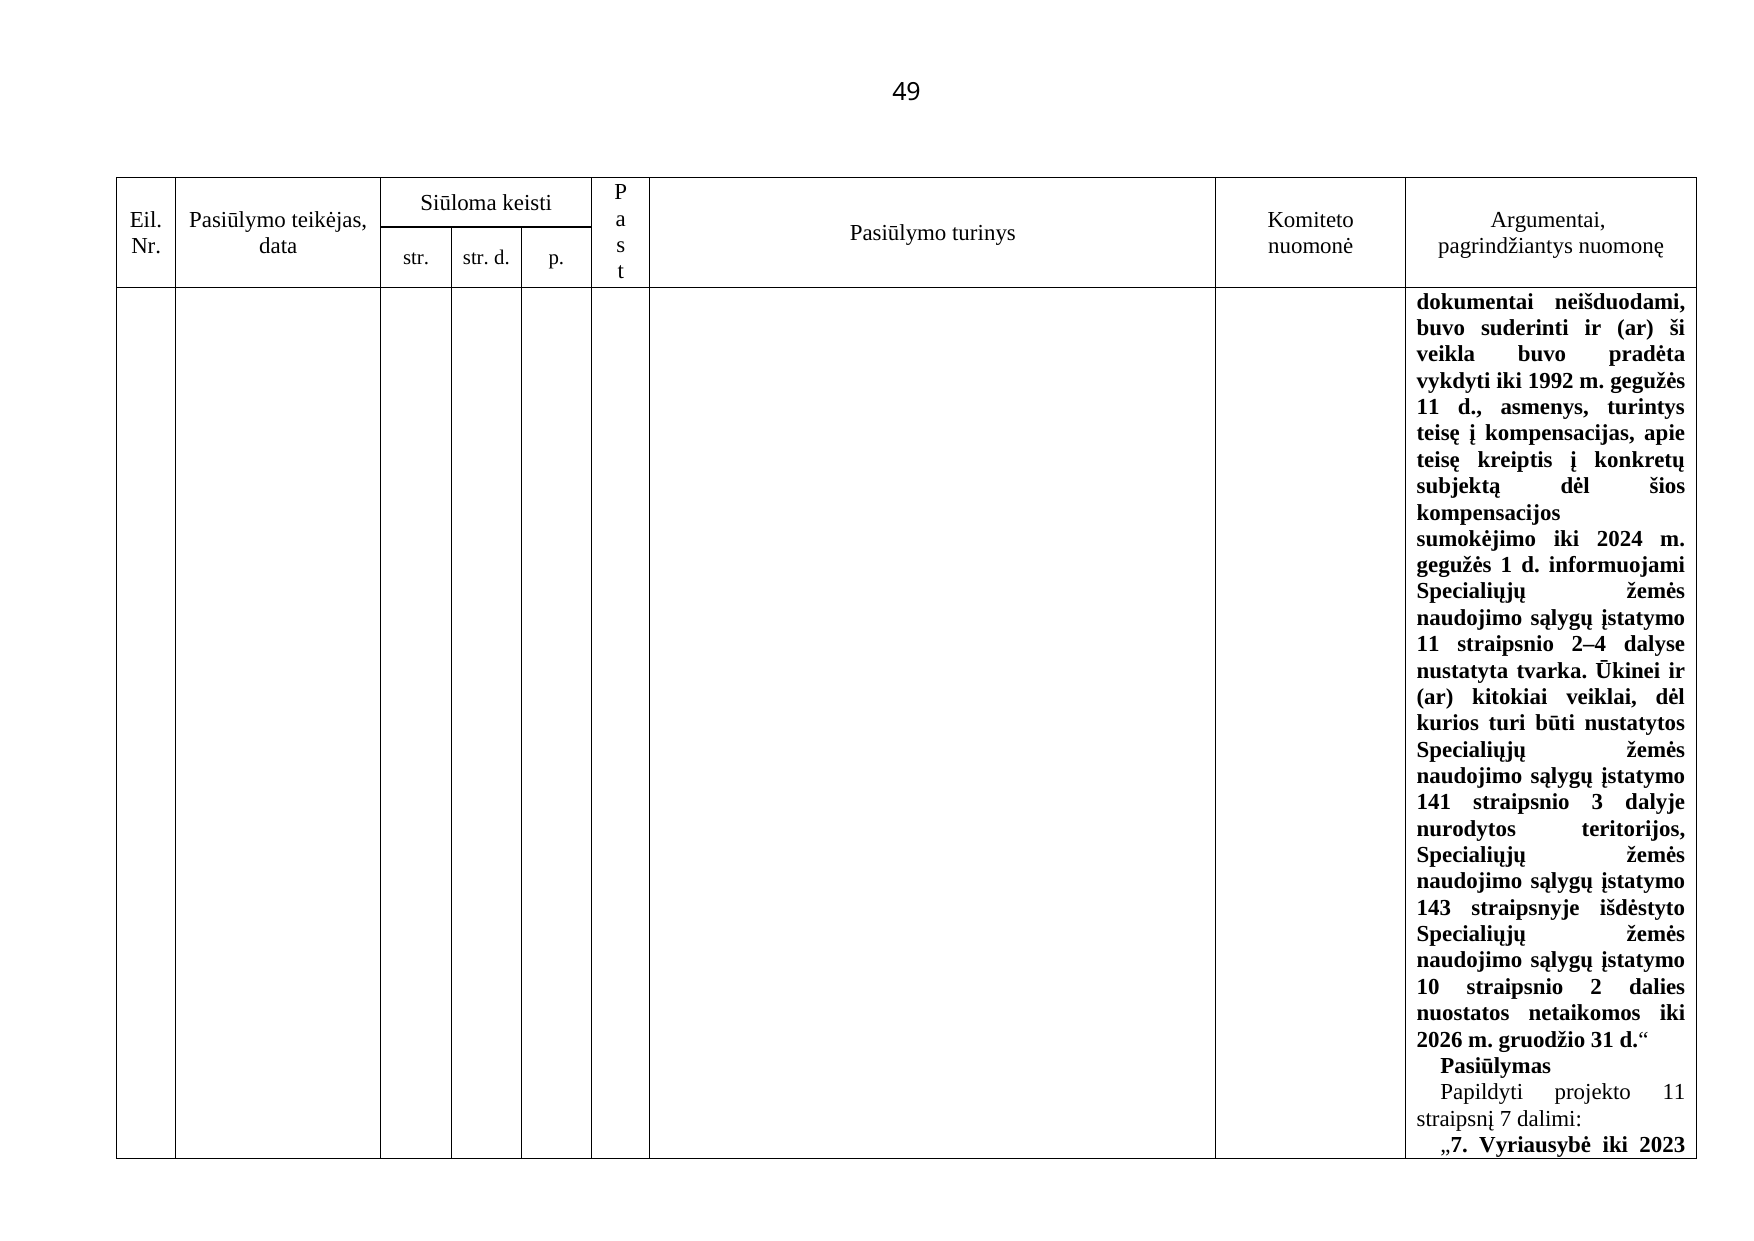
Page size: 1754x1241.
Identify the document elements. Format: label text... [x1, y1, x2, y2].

table_cell [381, 288, 451, 1157]
table_cell str. d. [452, 228, 521, 287]
table_cell [176, 288, 380, 1157]
table_cell [650, 288, 1215, 1157]
table_cell [452, 288, 521, 1157]
table_header Argumentai, pagrindžiantys nuomonę [1406, 178, 1696, 287]
table_cell p. [522, 228, 591, 287]
table_cell str. [381, 228, 451, 287]
table_header Pastabos [592, 178, 649, 287]
table_header Pasiūlymo teikėjas, data [176, 178, 380, 287]
table_header Eil. Nr. [117, 178, 175, 287]
table_cell [117, 288, 175, 1157]
table_cell dokumentai neišduodami, buvo suderinti ir (ar) ši veikla buvo pradėta vykdyti iki 1992 m. gegužės 11 d., asmenys, turintys teisę į kompensacijas, apie teisę kreiptis į konkretų subjektą dėl šios kompensacijos sumokėjimo iki 2024 m. gegužės 1 d. informuojami Specialiųjų žemės naudojimo sąlygų įstatymo 11 straipsnio 2–4 dalyse nustatyta tvarka. Ūkinei ir (ar) kitokiai veiklai, dėl kurios turi būti nustatytos Specialiųjų žemės naudojimo sąlygų įstatymo 141 straipsnio 3 dalyje nurodytos teritorijos, Specialiųjų žemės naudojimo sąlygų įstatymo 143 straipsnyje išdėstyto Specialiųjų žemės naudojimo sąlygų įstatymo 10 straipsnio 2 dalies nuostatos netaikomos iki 2026 m. gruodžio 31 d.“ Pasiūlymas Papildyti projekto 11 straipsnį 7 dalimi: „7. Vyriausybė iki 2023 [1406, 288, 1696, 1157]
table_cell [522, 288, 591, 1157]
table_cell [592, 288, 649, 1157]
table_header Komiteto nuomonė [1216, 178, 1405, 287]
table_header Siūloma keisti [381, 178, 591, 226]
table_cell [1216, 288, 1405, 1157]
table_header Pasiūlymo turinys [650, 178, 1215, 287]
